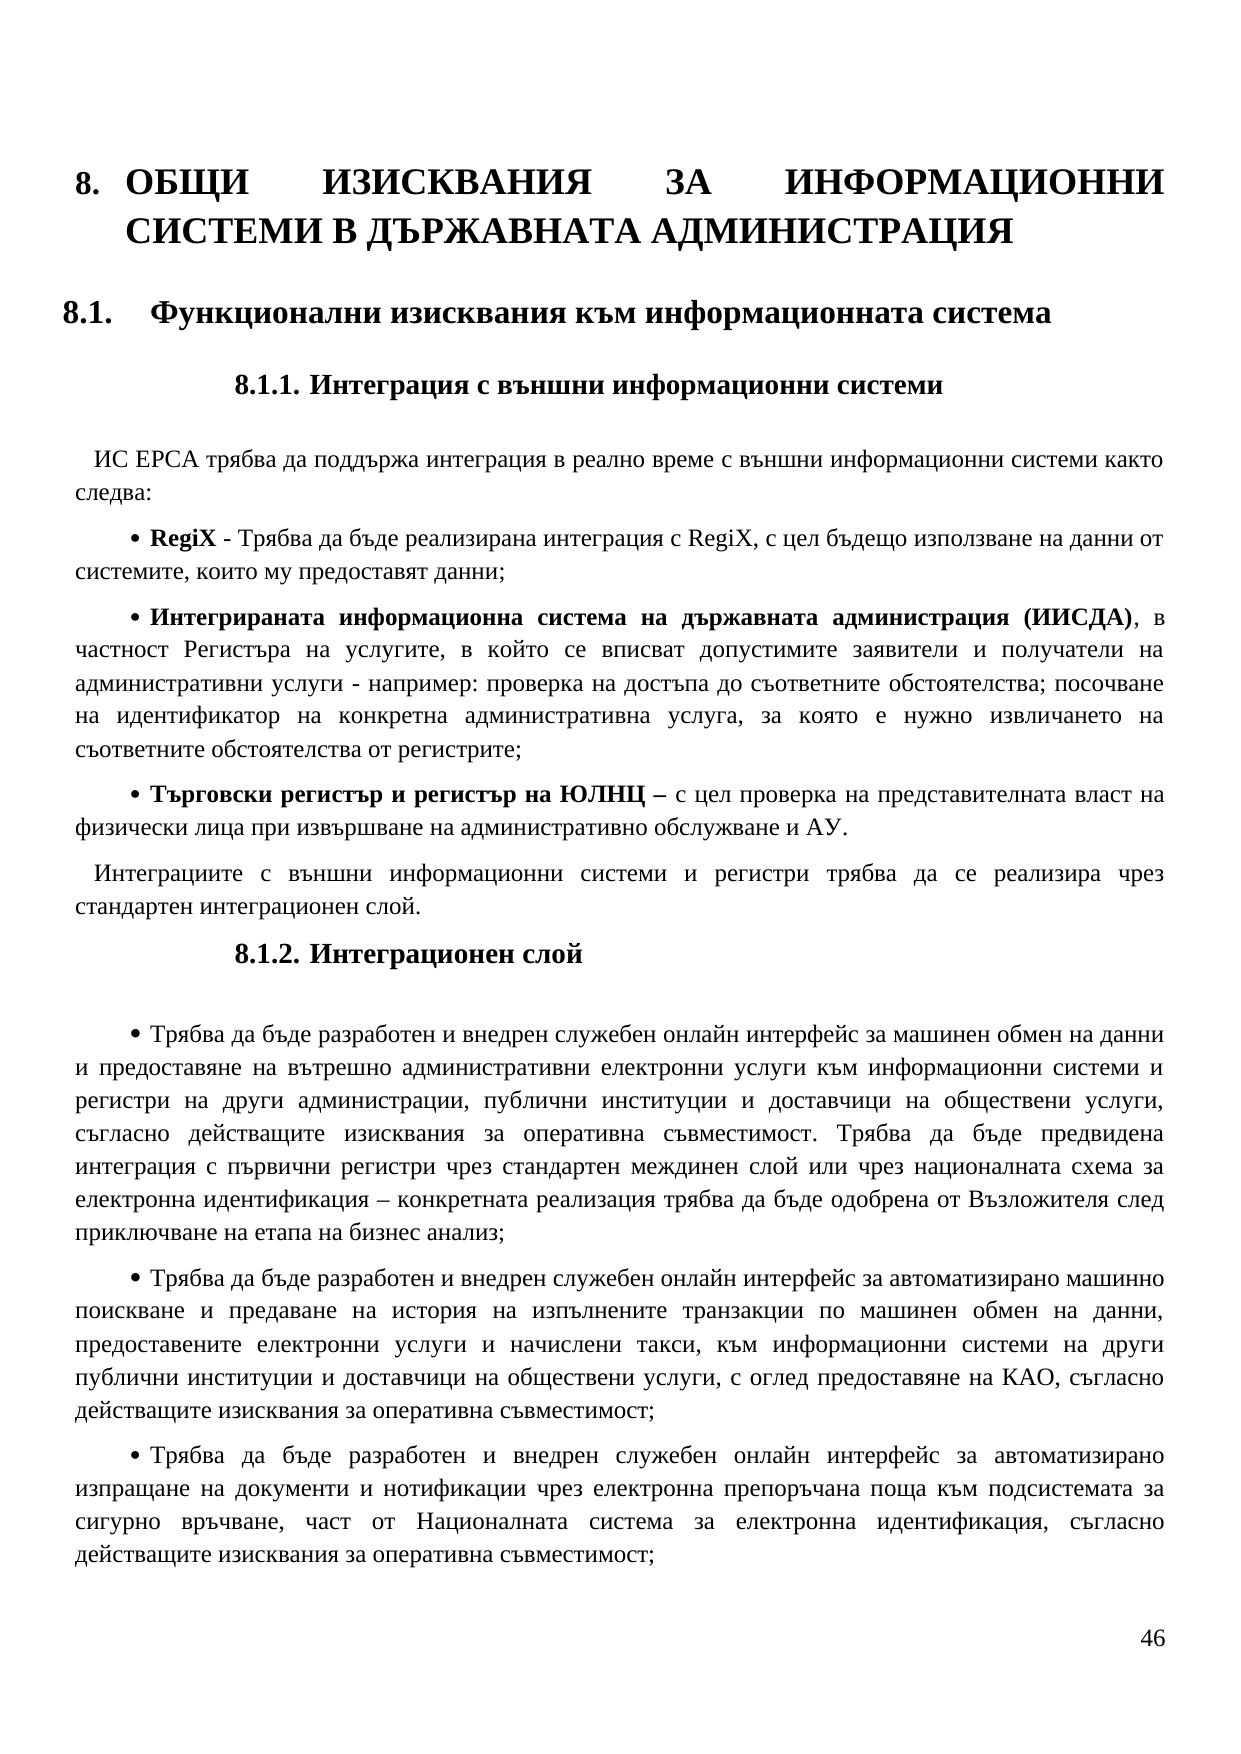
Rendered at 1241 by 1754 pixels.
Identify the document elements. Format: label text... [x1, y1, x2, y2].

list Трябва да бъде разработен и внедрен служебен онлайн интерфейс за машинен обмен на данни и предоставяне на вътрешно административни електронни услуги към информационни системи и регистри на други администрации, публични институции и доставчици на обществени услуги, съгласно действащите изисквания за оперативна съвместимост. Трябва да бъде предвидена интеграция с първични регистри чрез стандартен междинен слой или чрез националната схема за електронна идентификация – конкретната реализация трябва да бъде одобрена от Възложителя след приключване на етапа на бизнес анализ; [75, 1019, 1165, 1246]
list Трябва да бъде разработен и внедрен служебен онлайн интерфейс за автоматизирано машинно поискване и предаване на история на изпълнените транзакции по машинен обмен на данни, предоставените електронни услуги и начислени такси, към информационни системи на други публични институции и доставчици на обществени услуги, с оглед предоставяне на КАО, съгласно действащите изисквания за оперативна съвместимост; [75, 1263, 1165, 1423]
list Търговски регистър и регистър на ЮЛНЦ – с цел проверка на представителната власт на физически лица при извършване на административно обслужване и АУ. [75, 779, 1165, 841]
subtitle ОБЩИ ИЗИСКВАНИЯ ЗА ИНФОРМАЦИОННИ СИСТЕМИ В ДЪРЖАВНАТА АДМИНИСТРАЦИЯ [75, 159, 1165, 252]
subtitle Интеграция с външни информационни системи [234, 367, 1165, 401]
subtitle Функционални изисквания към информационната система [112, 293, 1165, 331]
text ИС ЕРСА трябва да поддържа интеграция в реално време с външни информационни системи както следва: [75, 444, 1165, 506]
text Интеграциите с външни информационни системи и регистри трябва да се реализира чрез стандартен интеграционен слой. [75, 858, 1165, 919]
list RegiX - Трябва да бъде реализирана интеграция с RegiX, с цел бъдещо използване на данни от системите, които му предоставят данни; [75, 523, 1165, 585]
list Трябва да бъде разработен и внедрен служебен онлайн интерфейс за автоматизирано изпращане на документи и нотификации чрез електронна препоръчана поща към подсистемата за сигурно връчване, част от националната система за електронна идентификация, съгласно действащите изисквания за оперативна съвместимост; [75, 1440, 1165, 1568]
subtitle Интеграционен слой [234, 936, 1165, 970]
list Интегрираната информационна система на държавната администрация (ИИСДА), в частност Регистъра на услугите, в който се вписват допустимите заявители и получатели на административни услуги - например: проверка на достъпа до съответните обстоятелства; посочване на идентификатор на конкретна административна услуга, за която е нужно извличането на съответните обстоятелства от регистрите; [75, 602, 1165, 762]
